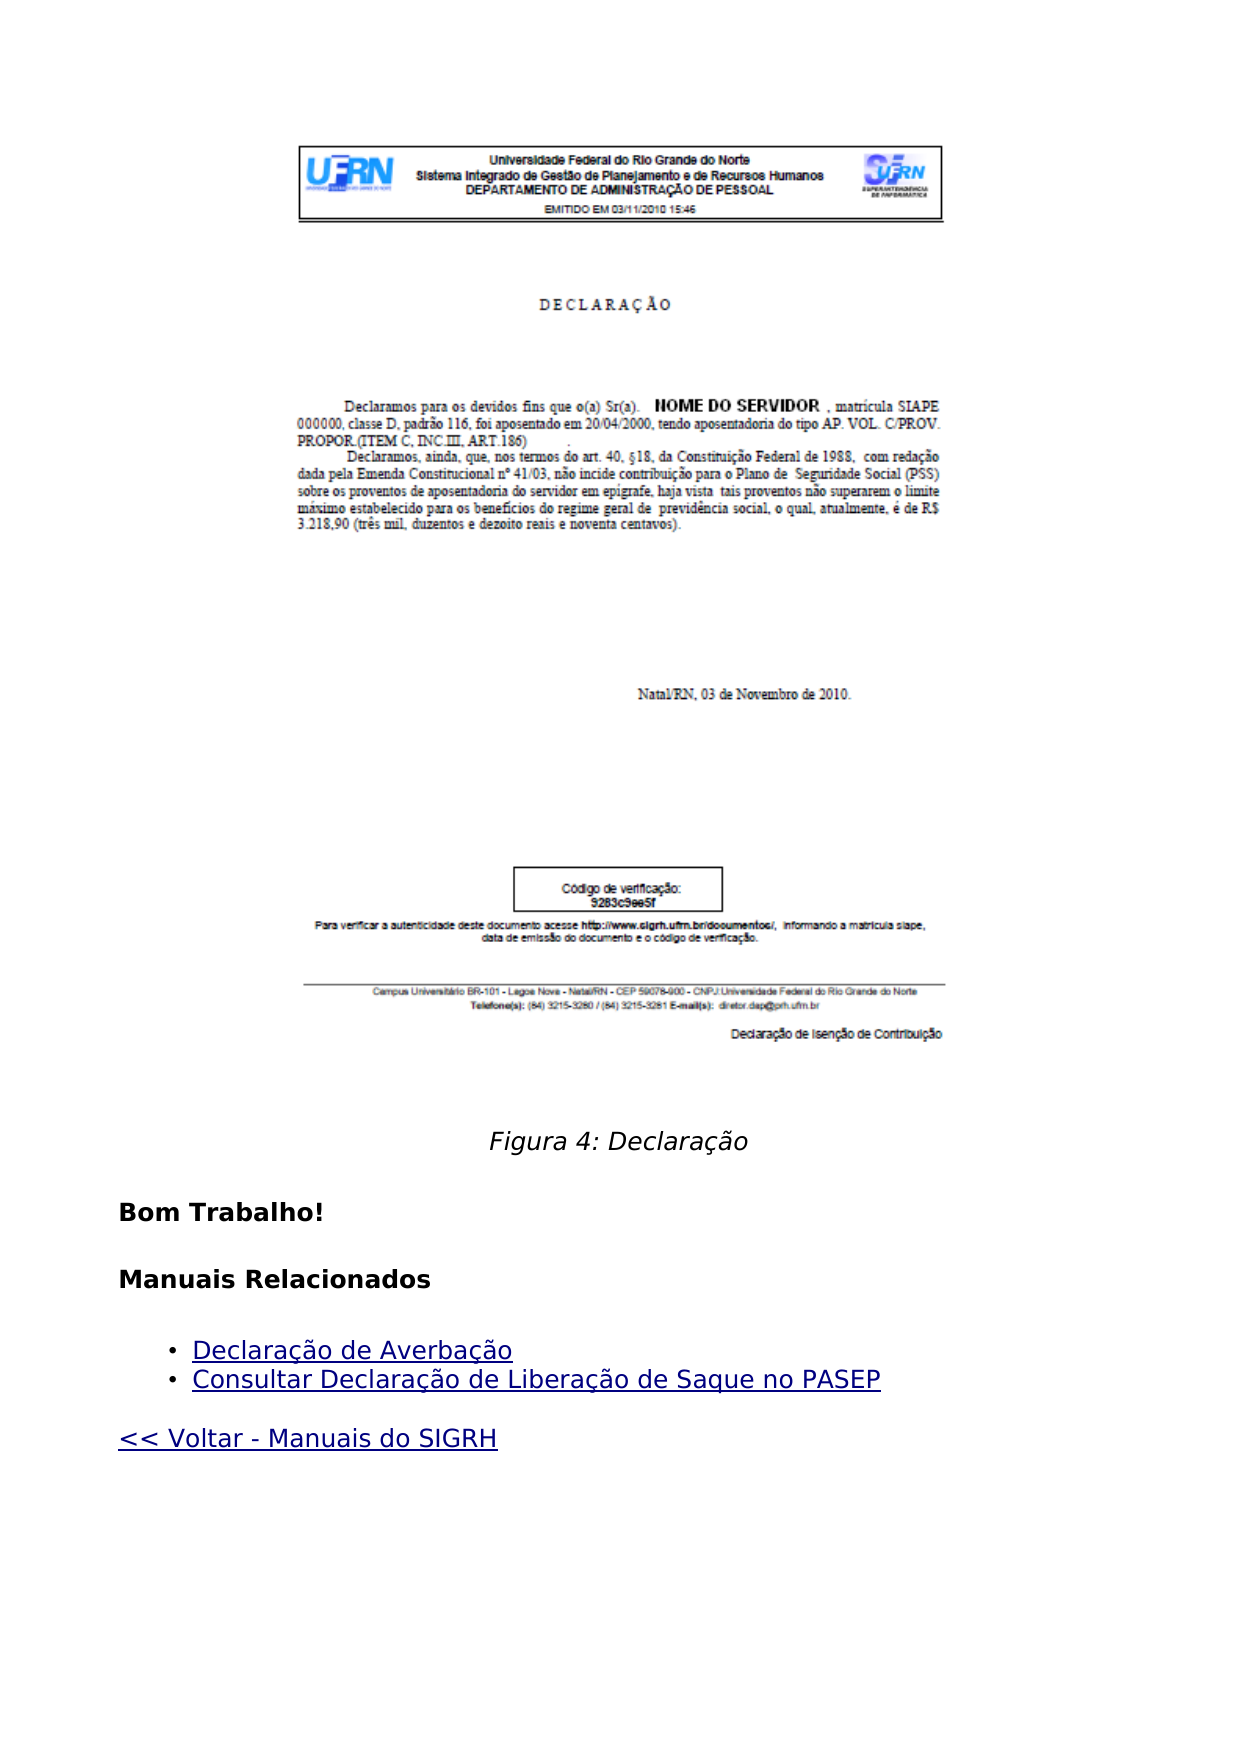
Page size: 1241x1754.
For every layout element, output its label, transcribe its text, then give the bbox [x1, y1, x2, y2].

list Consultar Declaração de Liberação de Saque no PASEP [177, 1365, 1122, 1394]
subtitle Manuais Relacionados [118, 1265, 1122, 1294]
list Declaração de Averbação [177, 1336, 1122, 1365]
text << Voltar - Manuais do SIGRH [118, 1424, 1122, 1453]
text Figura 4: Declaração [264, 1128, 976, 1157]
picture [263, 118, 977, 1128]
text Bom Trabalho! [118, 1198, 1122, 1227]
